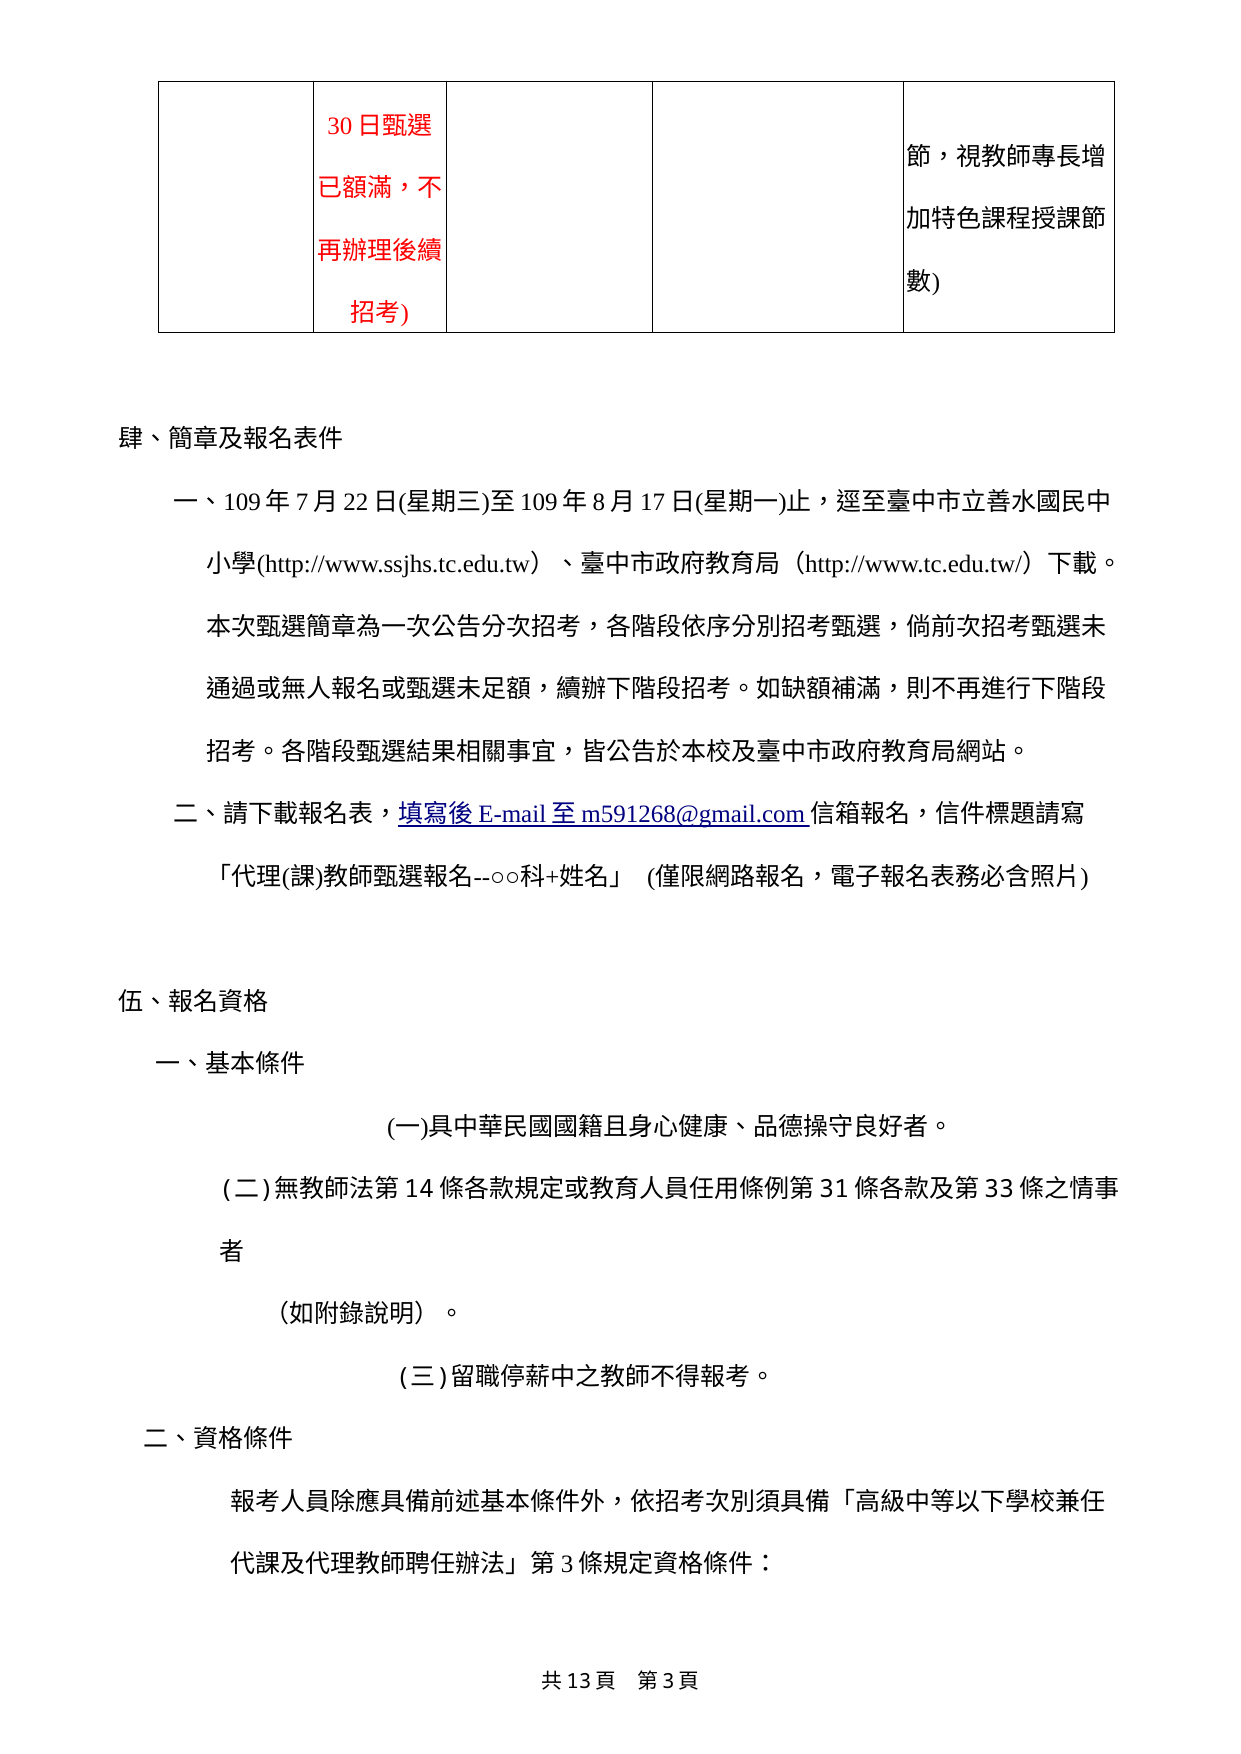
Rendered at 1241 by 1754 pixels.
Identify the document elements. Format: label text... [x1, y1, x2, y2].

table_cell [447, 82, 652, 332]
text 一、基本條件 [143, 1020, 1122, 1083]
text (一)具中華民國國籍且身心健康、品德操守良好者。 [381, 1083, 1122, 1145]
text 伍、報名資格 [118, 958, 1122, 1020]
text 報考人員除應具備前述基本條件外，依招考次別須具備「高級中等以下學校兼任代課及代理教師聘任辦法」第3條規定資格條件： [231, 1458, 1122, 1583]
text （如附錄說明）。 [219, 1270, 1122, 1333]
text 二、請下載報名表，填寫後E-mail至m591268@gmail.com信箱報名，信件標題請寫「代理(課)教師甄選報名--○○科+姓名」 (僅限網路報名，電子報名表務必含照片) [143, 770, 1122, 895]
table_cell [653, 82, 903, 332]
text 肆、簡章及報名表件 [118, 395, 1122, 458]
text (三)留職停薪中之教師不得報考。 [381, 1333, 1122, 1395]
table_cell [159, 82, 313, 332]
text 二、資格條件 [118, 1395, 1122, 1458]
text 一、109年7月22日(星期三)至109年8月17日(星期一)止，逕至臺中市立善水國民中小學(http://www.ssjhs.tc.edu.tw）、臺中市政府教育局（http://www.tc.edu.tw/）下載。本次甄選簡章為一次公告分次招考，各階段依序分別招考甄選，倘前次招考甄選未通過或無人報名或甄選未足額，續辦下階段招考。如缺額補滿，則不再進行下階段招考。各階段甄選結果相關事宜，皆公告於本校及臺中市政府教育局網站。 [143, 458, 1122, 770]
table_cell 30日甄選已額滿，不再辦理後續招考) [314, 82, 446, 332]
text (二)無教師法第14條各款規定或教育人員任用條例第31條各款及第33條之情事者 [219, 1145, 1122, 1270]
table_cell 節，視教師專長增加特色課程授課節數) [904, 82, 1114, 332]
